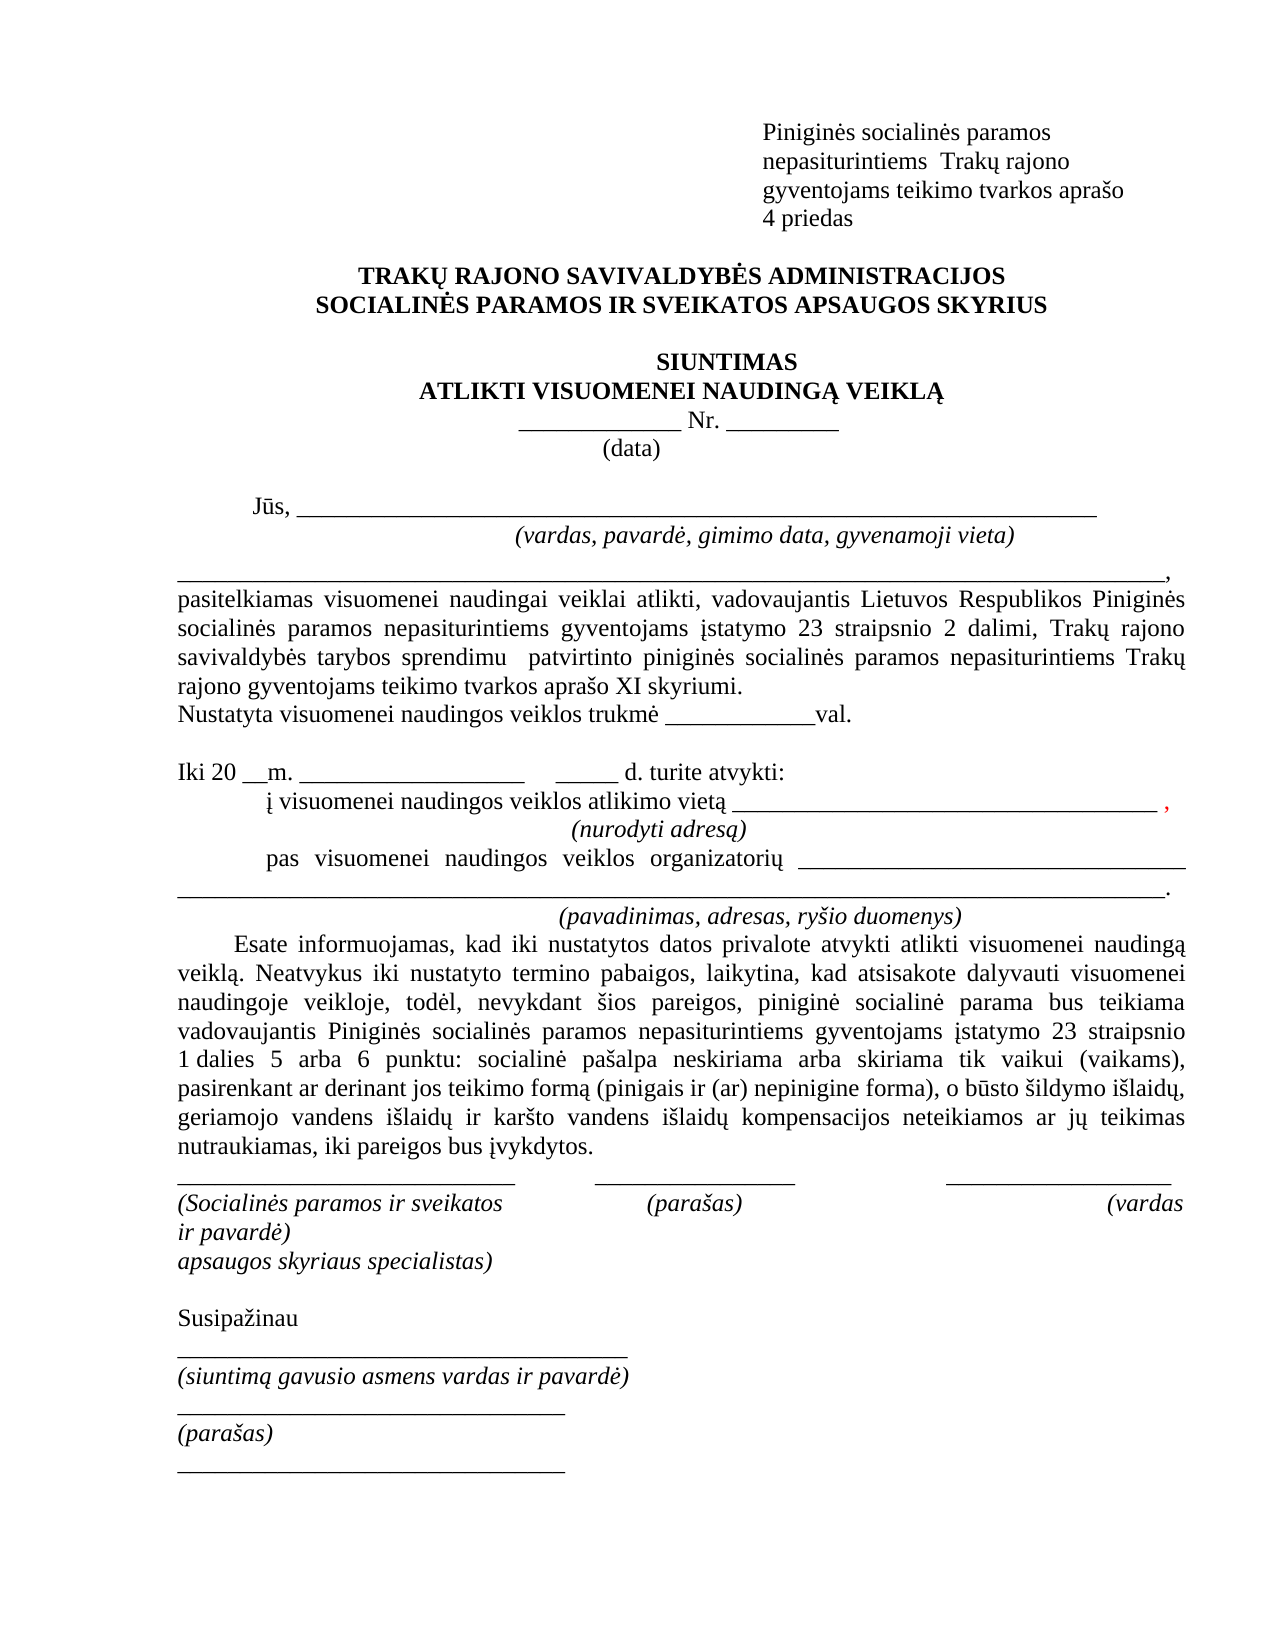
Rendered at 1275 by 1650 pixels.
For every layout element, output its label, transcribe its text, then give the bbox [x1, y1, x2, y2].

table_header Piniginės socialinės paramos nepasiturintiems Trakų rajono gyventojams teikimo tvarkos aprašo 4 priedas [751, 117, 1174, 232]
text Susipažinau [177, 1303, 1186, 1332]
text _____________ Nr. _________ [177, 405, 1186, 433]
text Iki 20 __m. __________________ _____ d. turite atvykti: [177, 757, 1186, 786]
text SOCIALINĖS PARAMOS IR SVEIKATOS APSAUGOS SKYRIUS [177, 290, 1186, 318]
text pasitelkiamas visuomenei naudingai veiklai atlikti, vadovaujantis Lietuvos Respublikos Piniginės socialinės paramos nepasiturintiems gyventojams įstatymo 23 straipsnio 2 dalimi, Trakų rajono savivaldybės tarybos sprendimu patvirtinto piniginės socialinės paramos nepasiturintiems Trakų rajono gyventojams teikimo tvarkos aprašo XI skyriumi. [177, 584, 1186, 699]
text  į visuomenei naudingos veiklos atlikimo vietą __________________________________ , [236, 786, 1186, 814]
text ___________________________ ________________ __________________ [177, 1159, 1186, 1188]
text (Socialinės paramos ir sveikatos (parašas) (vardas ir pavardė) [177, 1188, 1186, 1246]
text (parašas) [177, 1418, 1186, 1447]
text _______________________________ [177, 1447, 1186, 1476]
text (siuntimą gavusio asmens vardas ir pavardė) [177, 1361, 1186, 1389]
text Nustatyta visuomenei naudingos veiklos trukmė ____________val. [177, 699, 1186, 728]
text TRAKŲ RAJONO SAVIVALDYBĖS ADMINISTRACIJOS [177, 261, 1186, 290]
text ____________________________________ [177, 1332, 1186, 1361]
text (pavadinimas, adresas, ryšio duomenys) [177, 901, 1186, 929]
text (nurodyti adresą) [177, 814, 1186, 843]
text Jūs, ________________________________________________________________ [177, 491, 1186, 520]
text _______________________________ [177, 1389, 1186, 1418]
text SIUNTIMAS [222, 347, 1186, 376]
text  pas visuomenei naudingos veiklos organizatorių _______________________________ _______________________________________________________________________________. [177, 843, 1186, 901]
text (vardas, pavardė, gimimo data, gyvenamoji vieta) [177, 520, 1186, 556]
text _______________________________________________________________________________, [177, 556, 1186, 584]
text (data) [177, 433, 1186, 462]
text apsaugos skyriaus specialistas) [177, 1246, 1186, 1274]
text Esate informuojamas, kad iki nustatytos datos privalote atvykti atlikti visuomenei naudingą veiklą. Neatvykus iki nustatyto termino pabaigos, laikytina, kad atsisakote dalyvauti visuomenei naudingoje veikloje, todėl, nevykdant šios pareigos, piniginė socialinė parama bus teikiama vadovaujantis Piniginės socialinės paramos nepasiturintiems gyventojams įstatymo 23 straipsnio 1 dalies 5 arba 6 punktu: socialinė pašalpa neskiriama arba skiriama tik vaikui (vaikams), pasirenkant ar derinant jos teikimo formą (pinigais ir (ar) nepinigine forma), o būsto šildymo išlaidų, geriamojo vandens išlaidų ir karšto vandens išlaidų kompensacijos neteikiamos ar jų teikimas nutraukiamas, iki pareigos bus įvykdytos. [177, 929, 1186, 1159]
text ATLIKTI VISUOMENEI NAUDINGĄ VEIKLĄ [177, 376, 1186, 405]
